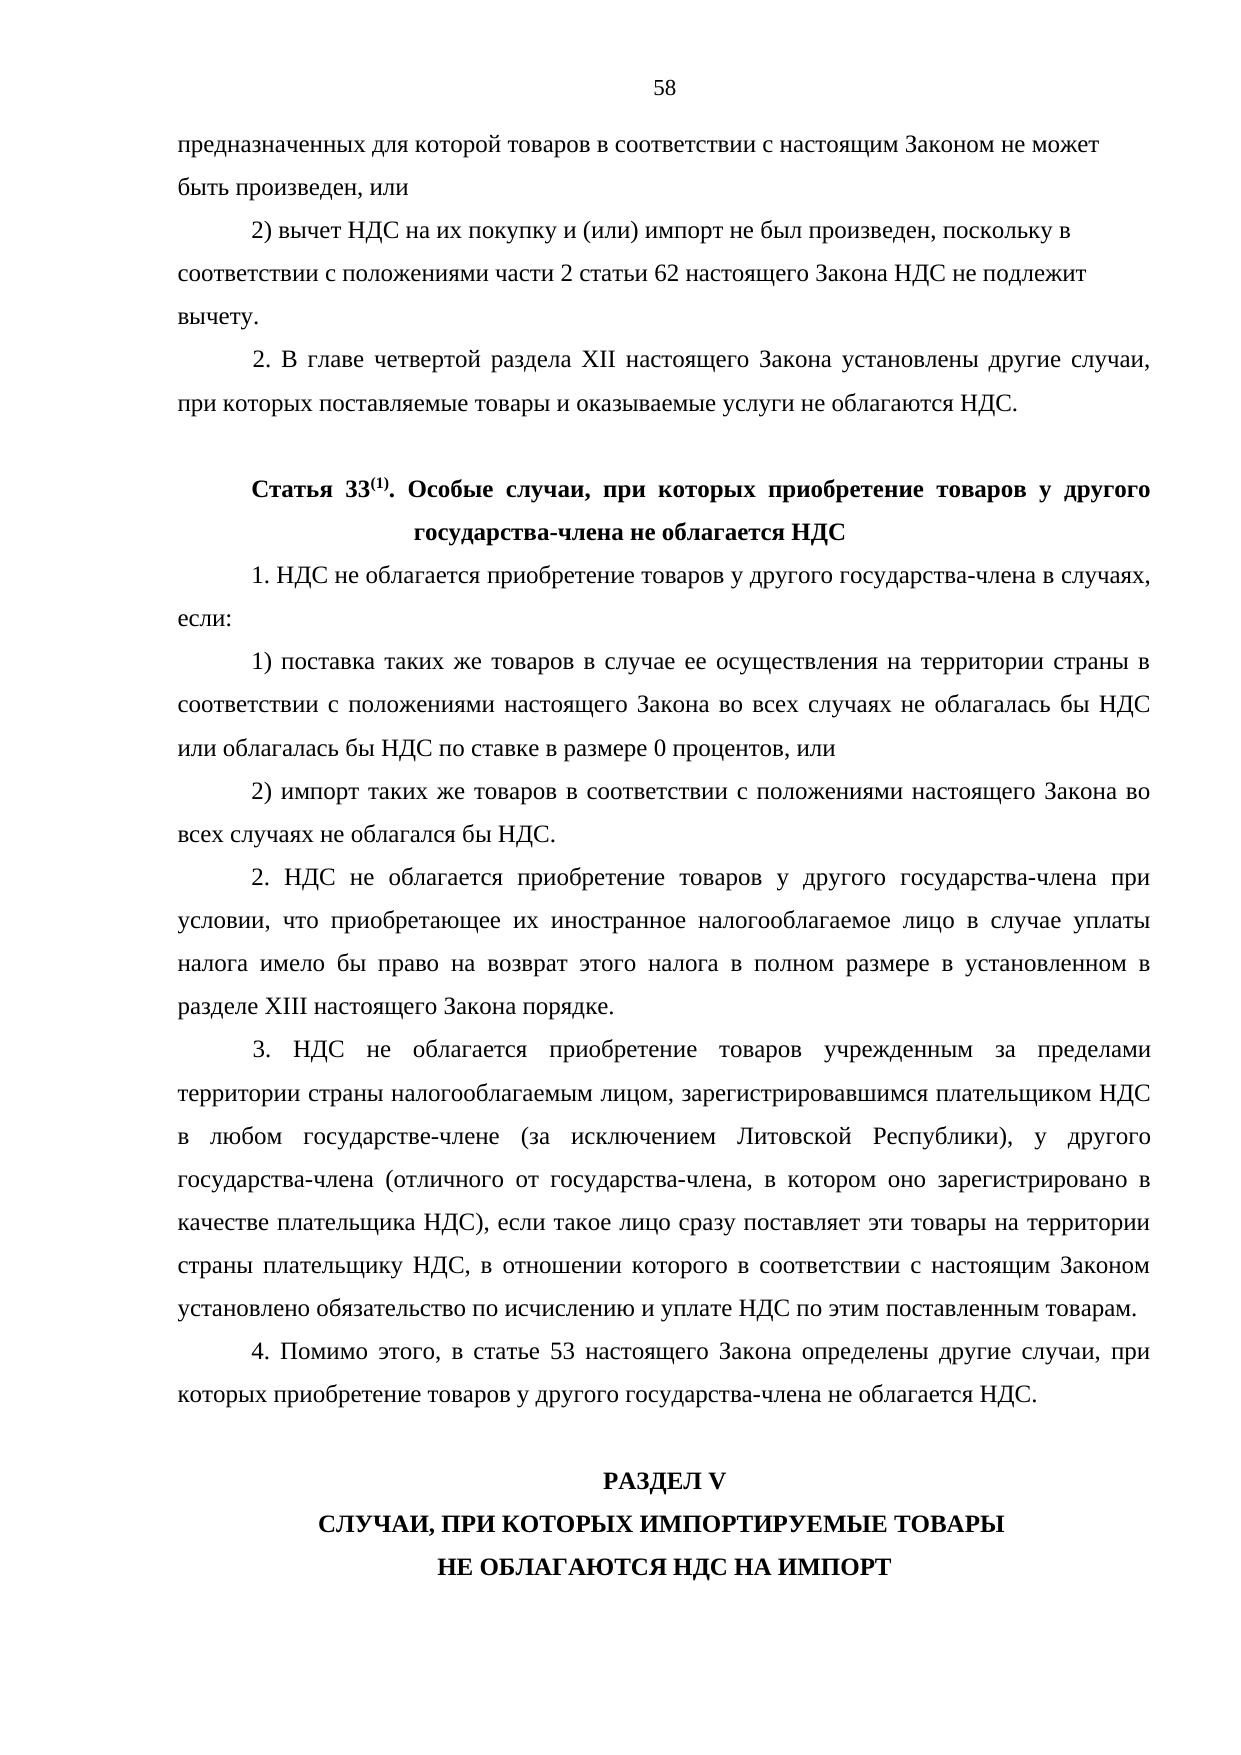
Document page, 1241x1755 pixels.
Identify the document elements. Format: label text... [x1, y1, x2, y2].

text СЛУЧАИ, ПРИ КОТОРЫХ ИМПОРТИРУЕМЫЕ ТОВАРЫ [177, 1509, 1152, 1538]
text 4. Помимо этого, в статье 53 настоящего Закона определены другие случаи, при которых приобретение товаров у другого государства-члена не облагается НДС. [177, 1336, 1152, 1408]
text 2. В главе четвертой раздела XII настоящего Закона установлены другие случаи, при которых поставляемые товары и оказываемые услуги не облагаются НДС. [177, 344, 1152, 416]
text предназначенных для которой товаров в соответствии с настоящим Законом не может быть произведен, или [177, 129, 1152, 201]
text 3. НДС не облагается приобретение товаров учрежденным за пределами территории страны налогооблагаемым лицом, зарегистрировавшимся плательщиком НДС в любом государстве-члене (за исключением Литовской Республики), у другого государства-члена (отличного от государства-члена, в котором оно зарегистрировано в качестве плательщика НДС), если такое лицо сразу поставляет эти товары на территории страны плательщику НДС, в отношении которого в соответствии с настоящим Законом установлено обязательство по исчислению и уплате НДС по этим поставленным товарам. [177, 1034, 1152, 1322]
text 1) поставка таких же товаров в случае ее осуществления на территории страны в соответствии с положениями настоящего Закона во всех случаях не облагалась бы НДС или облагалась бы НДС по ставке в размере 0 процентов, или [177, 646, 1152, 761]
text РАЗДЕЛ V [177, 1466, 1152, 1494]
text Статья 33(1). Особые случаи, при которых приобретение товаров у другого государства-члена не облагается НДС [251, 474, 1152, 546]
text 2) вычет НДС на их покупку и (или) импорт не был произведен, поскольку в соответствии с положениями части 2 статьи 62 настоящего Закона НДС не подлежит вычету. [177, 215, 1152, 330]
text 1. НДС не облагается приобретение товаров у другого государства-члена в случаях, если: [177, 560, 1152, 632]
text 2. НДС не облагается приобретение товаров у другого государства-члена при условии, что приобретающее их иностранное налогооблагаемое лицо в случае уплаты налога имело бы право на возврат этого налога в полном размере в установленном в разделе XIII настоящего Закона порядке. [177, 862, 1152, 1020]
text 2) импорт таких же товаров в соответствии с положениями настоящего Закона во всех случаях не облагался бы НДС. [177, 776, 1152, 848]
text НЕ ОБЛАГАЮТСЯ НДС НА ИМПОРТ [177, 1552, 1152, 1581]
